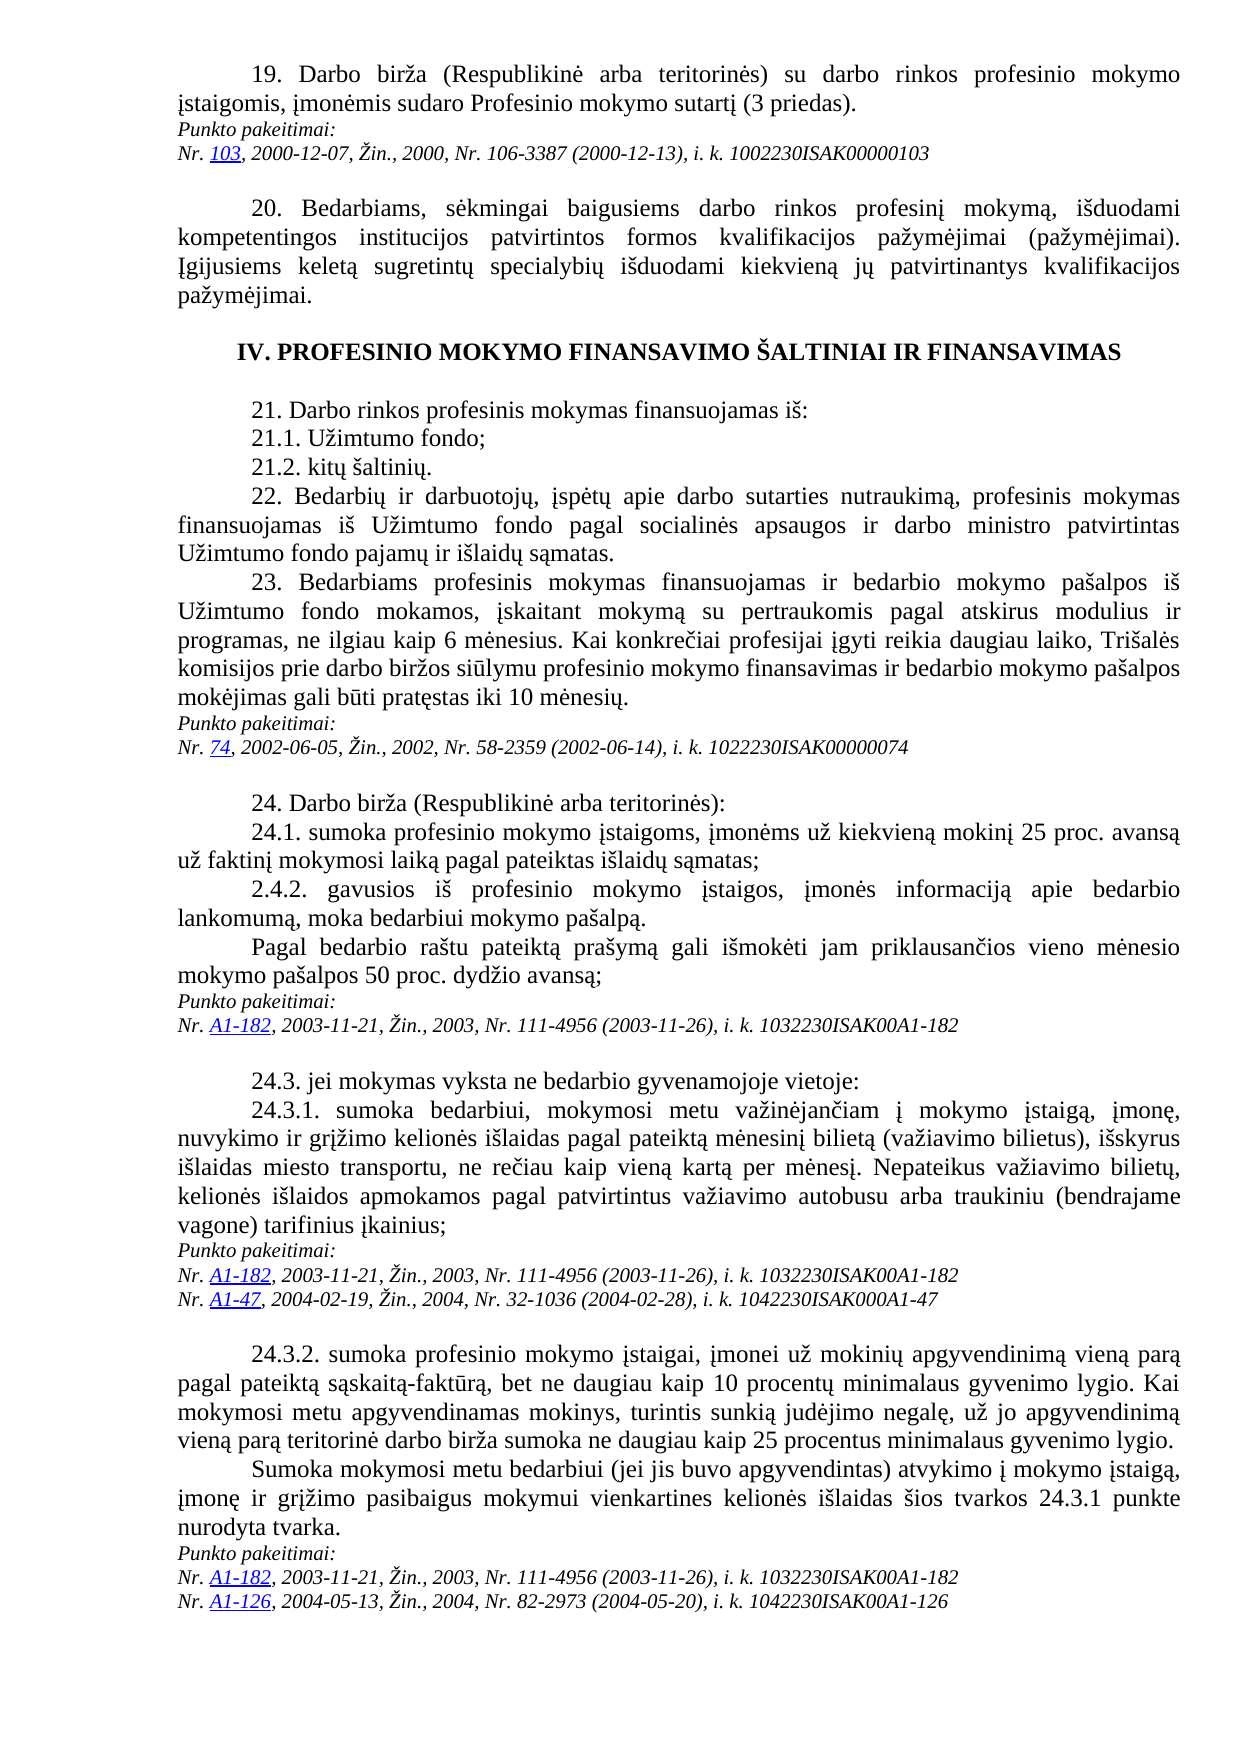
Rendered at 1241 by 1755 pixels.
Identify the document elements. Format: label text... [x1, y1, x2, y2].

text IV. PROFESINIO MOKYMO FINANSAVIMO ŠALTINIAI IR FINANSAVIMAS [177, 337, 1181, 366]
text Nr. A1-182, 2003-11-21, Žin., 2003, Nr. 111-4956 (2003-11-26), i. k. 1032230ISAK00A1-182 [177, 1565, 1181, 1589]
text 2.4.2. gavusios iš profesinio mokymo įstaigos, įmonės informaciją apie bedarbio lankomumą, moka bedarbiui mokymo pašalpą. [177, 874, 1181, 932]
text 24.3. jei mokymas vyksta ne bedarbio gyvenamojoje vietoje: [177, 1066, 1181, 1095]
text 21. Darbo rinkos profesinis mokymas finansuojamas iš: [177, 395, 1181, 423]
text 20. Bedarbiams, sėkmingai baigusiems darbo rinkos profesinį mokymą, išduodami kompetentingos institucijos patvirtintos formos kvalifikacijos pažymėjimai (pažymėjimai). Įgijusiems keletą sugretintų specialybių išduodami kiekvieną jų patvirtinantys kvalifikacijos pažymėjimai. [177, 193, 1181, 308]
text 22. Bedarbių ir darbuotojų, įspėtų apie darbo sutarties nutraukimą, profesinis mokymas finansuojamas iš Užimtumo fondo pagal socialinės apsaugos ir darbo ministro patvirtintas Užimtumo fondo pajamų ir išlaidų sąmatas. [177, 481, 1181, 567]
text Nr. 74, 2002-06-05, Žin., 2002, Nr. 58-2359 (2002-06-14), i. k. 1022230ISAK00000074 [177, 735, 1181, 759]
text 24.3.1. sumoka bedarbiui, mokymosi metu važinėjančiam į mokymo įstaigą, įmonę, nuvykimo ir grįžimo kelionės išlaidas pagal pateiktą mėnesinį bilietą (važiavimo bilietus), išskyrus išlaidas miesto transportu, ne rečiau kaip vieną kartą per mėnesį. Nepateikus važiavimo bilietų, kelionės išlaidos apmokamos pagal patvirtintus važiavimo autobusu arba traukiniu (bendrajame vagone) tarifinius įkainius; [177, 1095, 1181, 1238]
text Nr. 103, 2000-12-07, Žin., 2000, Nr. 106-3387 (2000-12-13), i. k. 1002230ISAK00000103 [177, 141, 1181, 165]
text 21.2. kitų šaltinių. [177, 452, 1181, 481]
text 24.3.2. sumoka profesinio mokymo įstaigai, įmonei už mokinių apgyvendinimą vieną parą pagal pateiktą sąskaitą-faktūrą, bet ne daugiau kaip 10 procentų minimalaus gyvenimo lygio. Kai mokymosi metu apgyvendinamas mokinys, turintis sunkią judėjimo negalę, už jo apgyvendinimą vieną parą teritorinė darbo birža sumoka ne daugiau kaip 25 procentus minimalaus gyvenimo lygio. [177, 1339, 1181, 1454]
text Punkto pakeitimai: [177, 117, 1181, 141]
text Sumoka mokymosi metu bedarbiui (jei jis buvo apgyvendintas) atvykimo į mokymo įstaigą, įmonę ir grįžimo pasibaigus mokymui vienkartines kelionės išlaidas šios tvarkos 24.3.1 punkte nurodyta tvarka. [177, 1454, 1181, 1541]
text Punkto pakeitimai: [177, 1541, 1181, 1565]
text 21.1. Užimtumo fondo; [177, 423, 1181, 452]
text Pagal bedarbio raštu pateiktą prašymą gali išmokėti jam priklausančios vieno mėnesio mokymo pašalpos 50 proc. dydžio avansą; [177, 932, 1181, 989]
text 19. Darbo birža (Respublikinė arba teritorinės) su darbo rinkos profesinio mokymo įstaigomis, įmonėmis sudaro Profesinio mokymo sutartį (3 priedas). [177, 59, 1181, 117]
text 23. Bedarbiams profesinis mokymas finansuojamas ir bedarbio mokymo pašalpos iš Užimtumo fondo mokamos, įskaitant mokymą su pertraukomis pagal atskirus modulius ir programas, ne ilgiau kaip 6 mėnesius. Kai konkrečiai profesijai įgyti reikia daugiau laiko, Trišalės komisijos prie darbo biržos siūlymu profesinio mokymo finansavimas ir bedarbio mokymo pašalpos mokėjimas gali būti pratęstas iki 10 mėnesių. [177, 567, 1181, 711]
text Punkto pakeitimai: [177, 711, 1181, 735]
text Nr. A1-182, 2003-11-21, Žin., 2003, Nr. 111-4956 (2003-11-26), i. k. 1032230ISAK00A1-182 [177, 1013, 1181, 1037]
text Nr. A1-126, 2004-05-13, Žin., 2004, Nr. 82-2973 (2004-05-20), i. k. 1042230ISAK00A1-126 [177, 1589, 1181, 1613]
text Punkto pakeitimai: [177, 1238, 1181, 1262]
text 24.1. sumoka profesinio mokymo įstaigoms, įmonėms už kiekvieną mokinį 25 proc. avansą už faktinį mokymosi laiką pagal pateiktas išlaidų sąmatas; [177, 817, 1181, 874]
text Punkto pakeitimai: [177, 989, 1181, 1013]
text Nr. A1-182, 2003-11-21, Žin., 2003, Nr. 111-4956 (2003-11-26), i. k. 1032230ISAK00A1-182 [177, 1262, 1181, 1287]
text Nr. A1-47, 2004-02-19, Žin., 2004, Nr. 32-1036 (2004-02-28), i. k. 1042230ISAK000A1-47 [177, 1287, 1181, 1311]
text 24. Darbo birža (Respublikinė arba teritorinės): [177, 788, 1181, 817]
